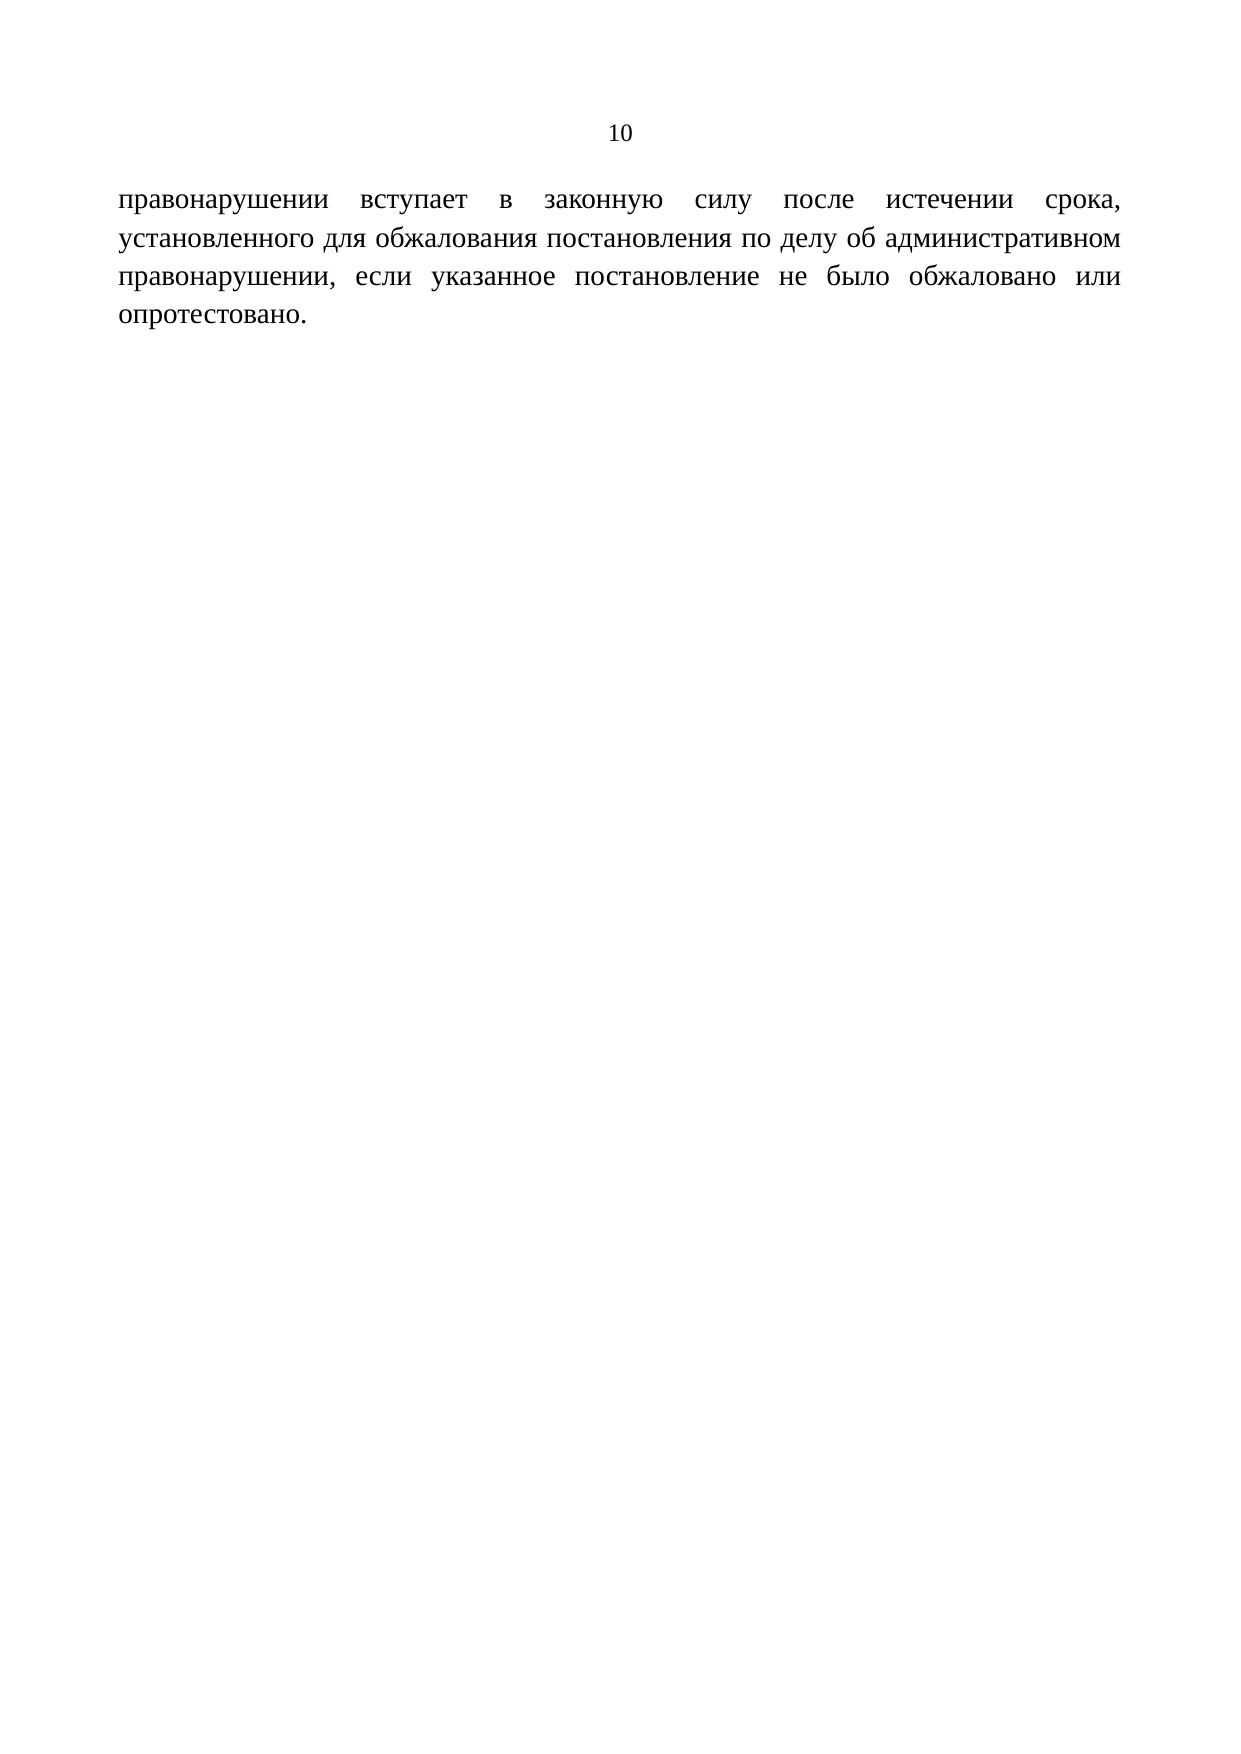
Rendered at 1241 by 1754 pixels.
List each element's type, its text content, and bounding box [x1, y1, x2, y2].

text правонарушении вступает в законную силу после истечении срока, установленного для обжалования постановления по делу об административном правонарушении, если указанное постановление не было обжаловано или опротестовано. [118, 176, 1122, 330]
